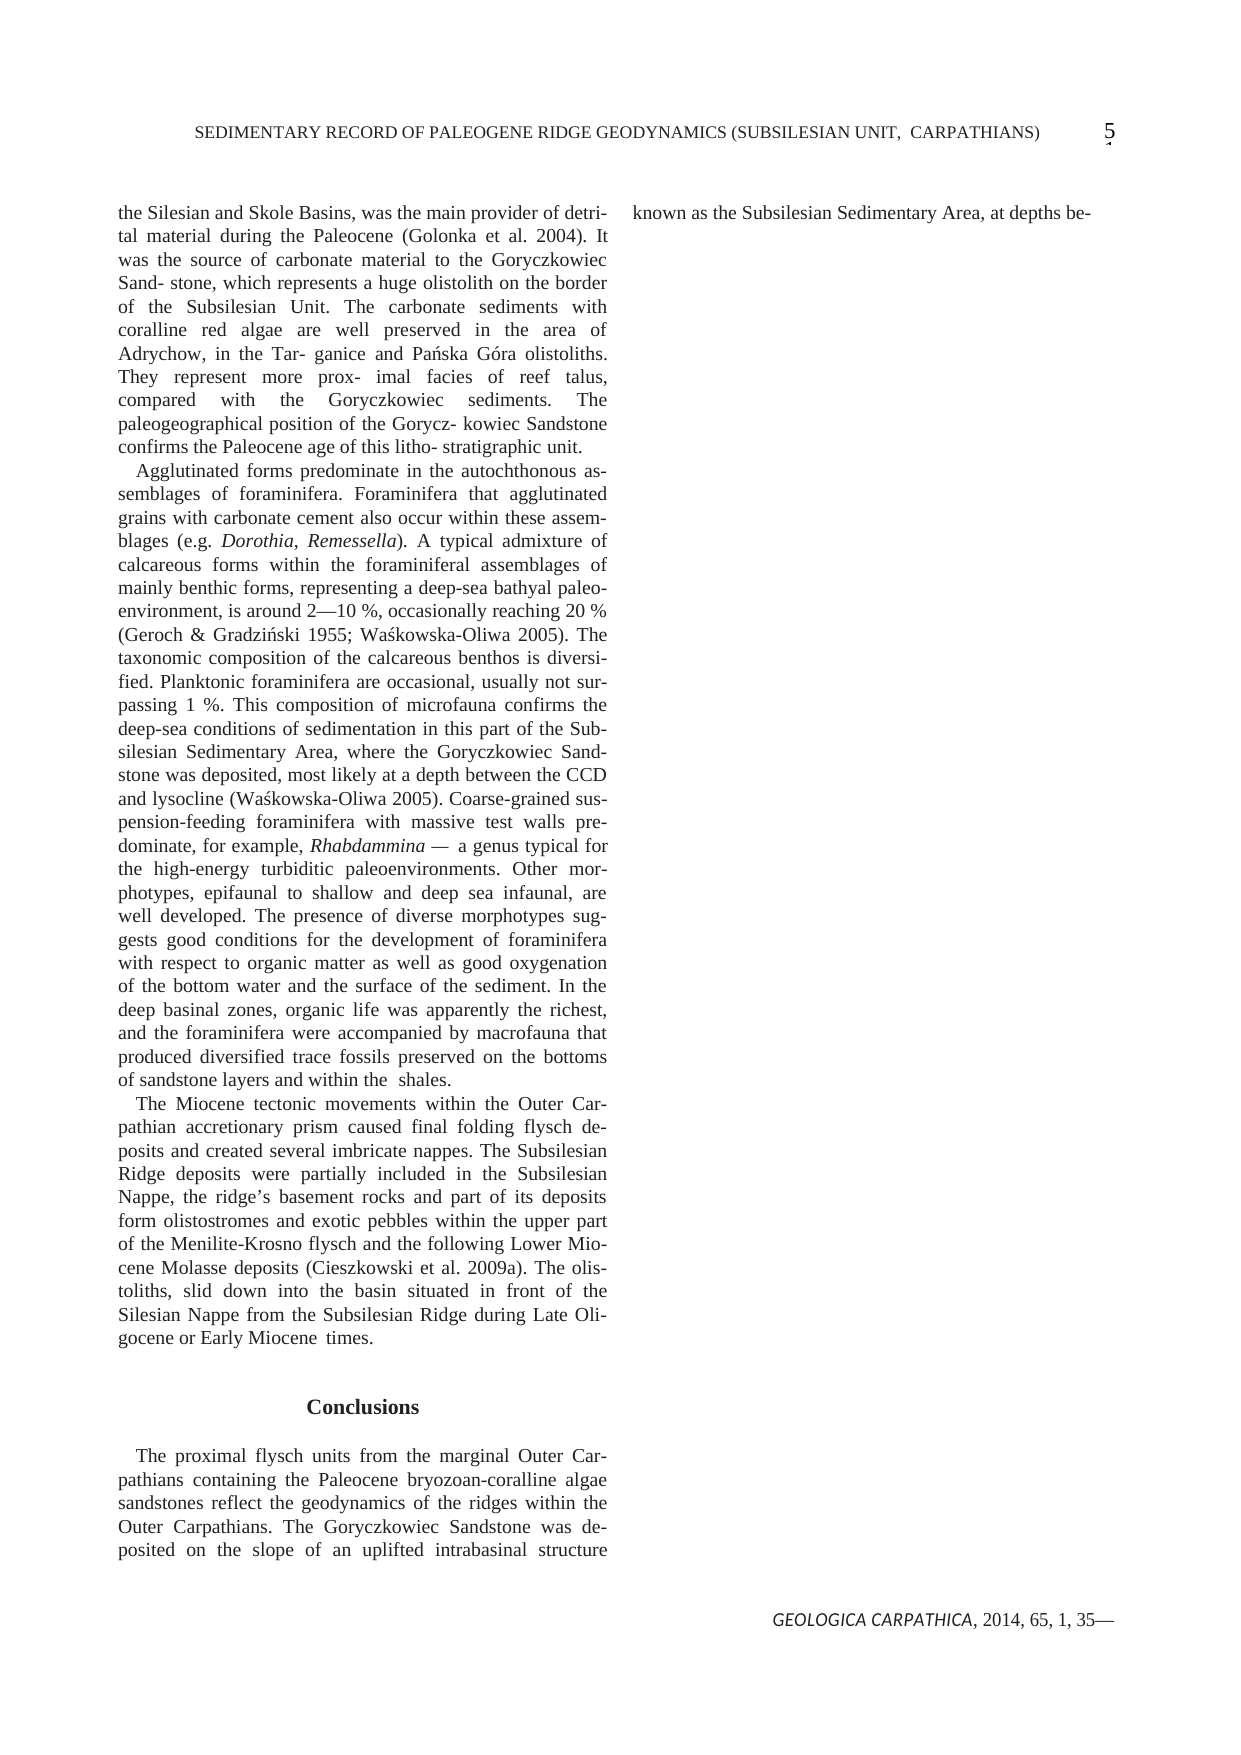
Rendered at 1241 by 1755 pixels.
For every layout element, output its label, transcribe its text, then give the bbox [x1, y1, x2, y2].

text The proximal flysch units from the marginal Outer Car- pathians containing the Paleocene bryozoan-coralline algae sandstones reflect the geodynamics of the ridges within the Outer Carpathians. The Goryczkowiec Sandstone was de- posited on the slope of an uplifted intrabasinal structure [118, 1444, 608, 1561]
text the Silesian and Skole Basins, was the main provider of detri- tal material during the Paleocene (Golonka et al. 2004). It was the source of carbonate material to the Goryczkowiec Sand- stone, which represents a huge olistolith on the border of the Subsilesian Unit. The carbonate sediments with coralline red algae are well preserved in the area of Adrychow, in the Tar- ganice and Pańska Góra olistoliths. They represent more prox- imal facies of reef talus, compared with the Goryczkowiec sediments. The paleogeographical position of the Gorycz- kowiec Sandstone confirms the Paleocene age of this litho- stratigraphic unit. [118, 201, 608, 458]
subtitle Conclusions [304, 1394, 421, 1419]
text Agglutinated forms predominate in the autochthonous as- semblages of foraminifera. Foraminifera that agglutinated grains with carbonate cement also occur within these assem- blages (e.g. Dorothia, Remessella). A typical admixture of calcareous forms within the foraminiferal assemblages of mainly benthic forms, representing a deep-sea bathyal paleo- environment, is around 2—10 %, occasionally reaching 20 % (Geroch & Gradziński 1955; Waśkowska-Oliwa 2005). The taxonomic composition of the calcareous benthos is diversi- fied. Planktonic foraminifera are occasional, usually not sur- passing 1 %. This composition of microfauna confirms the deep-sea conditions of sedimentation in this part of the Sub- silesian Sedimentary Area, where the Goryczkowiec Sand- stone was deposited, most likely at a depth between the CCD and lysocline (Waśkowska-Oliwa 2005). Coarse-grained sus- pension-feeding foraminifera with massive test walls pre- dominate, for example, Rhabdammina – a genus typical for the high-energy turbiditic paleoenvironments. Other mor- photypes, epifaunal to shallow and deep sea infaunal, are well developed. The presence of diverse morphotypes sug- gests good conditions for the development of foraminifera with respect to organic matter as well as good oxygenation of the bottom water and the surface of the sediment. In the deep basinal zones, organic life was apparently the richest, and the foraminifera were accompanied by macrofauna that produced diversified trace fossils preserved on the bottoms of sandstone layers and within the shales. [118, 459, 608, 1091]
text The Miocene tectonic movements within the Outer Car- pathian accretionary prism caused final folding flysch de- posits and created several imbricate nappes. The Subsilesian Ridge deposits were partially included in the Subsilesian Nappe, the ridge’s basement rocks and part of its deposits form olistostromes and exotic pebbles within the upper part of the Menilite-Krosno flysch and the following Lower Mio- cene Molasse deposits (Cieszkowski et al. 2009a). The olis- toliths, slid down into the basin situated in front of the Silesian Nappe from the Subsilesian Ridge during Late Oli- gocene or Early Miocene times. [118, 1092, 608, 1349]
text known as the Subsilesian Sedimentary Area, at depths be- [632, 201, 1134, 224]
